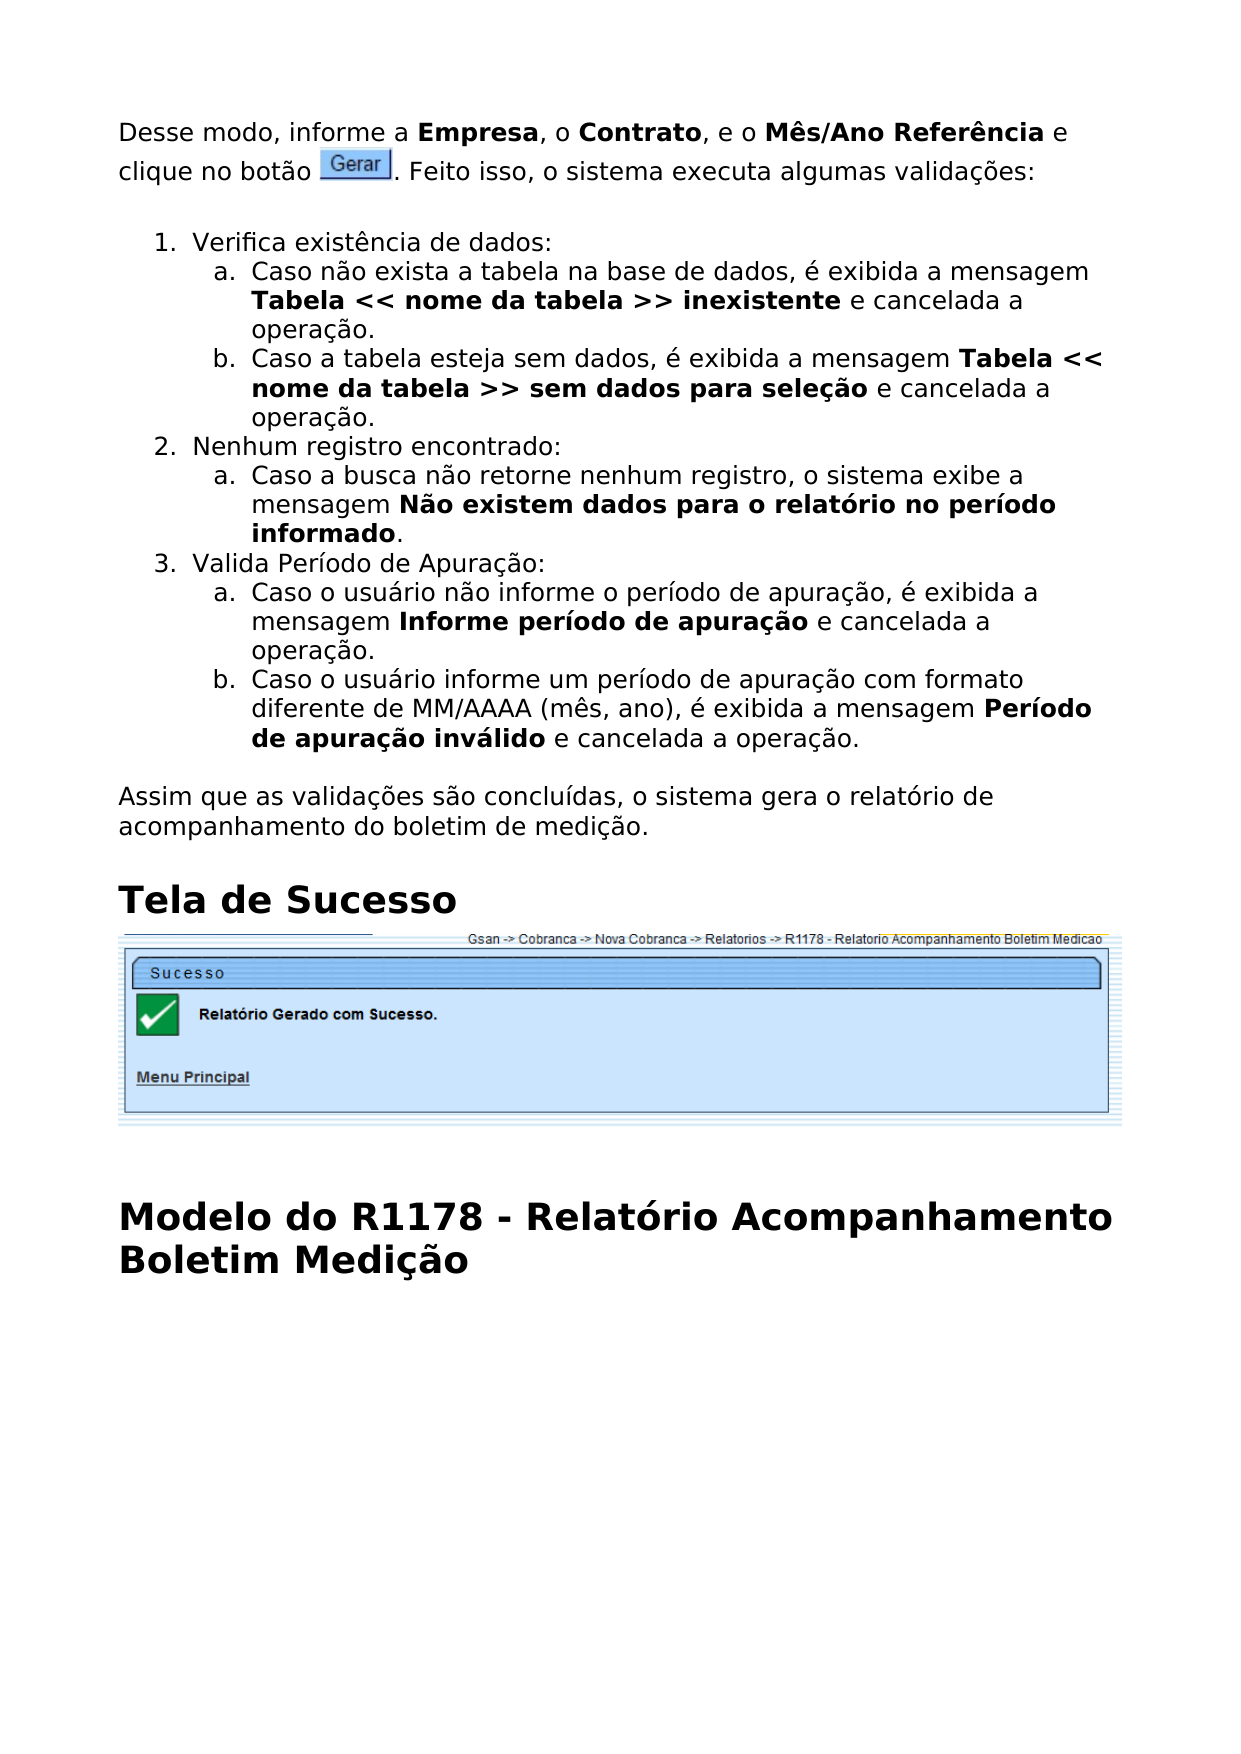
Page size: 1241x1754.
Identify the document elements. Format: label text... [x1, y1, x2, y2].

picture [319, 147, 393, 181]
text Assim que as validações são concluídas, o sistema gera o relatório de acompanhamento do boletim de medição. [118, 782, 1122, 841]
list Valida Período de Apuração: [177, 549, 1122, 578]
subtitle Modelo do R1178 - Relatório Acompanhamento Boletim Medição [118, 1195, 1122, 1282]
subtitle Tela de Sucesso [118, 878, 1122, 922]
list Verifica existência de dados: [177, 228, 1122, 257]
list Caso a busca não retorne nenhum registro, o sistema exibe a mensagem Não existem dados para o relatório no período informado. [236, 461, 1122, 549]
list Caso a tabela esteja sem dados, é exibida a mensagem Tabela << nome da tabela >> sem dados para seleção e cancelada a operação. [236, 345, 1122, 432]
picture [118, 934, 1123, 1129]
list Caso o usuário informe um período de apuração com formato diferente de MM/AAAA (mês, ano), é exibida a mensagem Período de apuração inválido e cancelada a operação. [236, 666, 1122, 753]
list Nenhum registro encontrado: [177, 432, 1122, 461]
list Caso não exista a tabela na base de dados, é exibida a mensagem Tabela << nome da tabela >> inexistente e cancelada a operação. [236, 257, 1122, 345]
list Caso o usuário não informe o período de apuração, é exibida a mensagem Informe período de apuração e cancelada a operação. [236, 578, 1122, 666]
text Desse modo, informe a Empresa, o Contrato, e o Mês/Ano Referência e clique no botão . Feito isso, o sistema executa algumas validações: [118, 118, 1122, 186]
